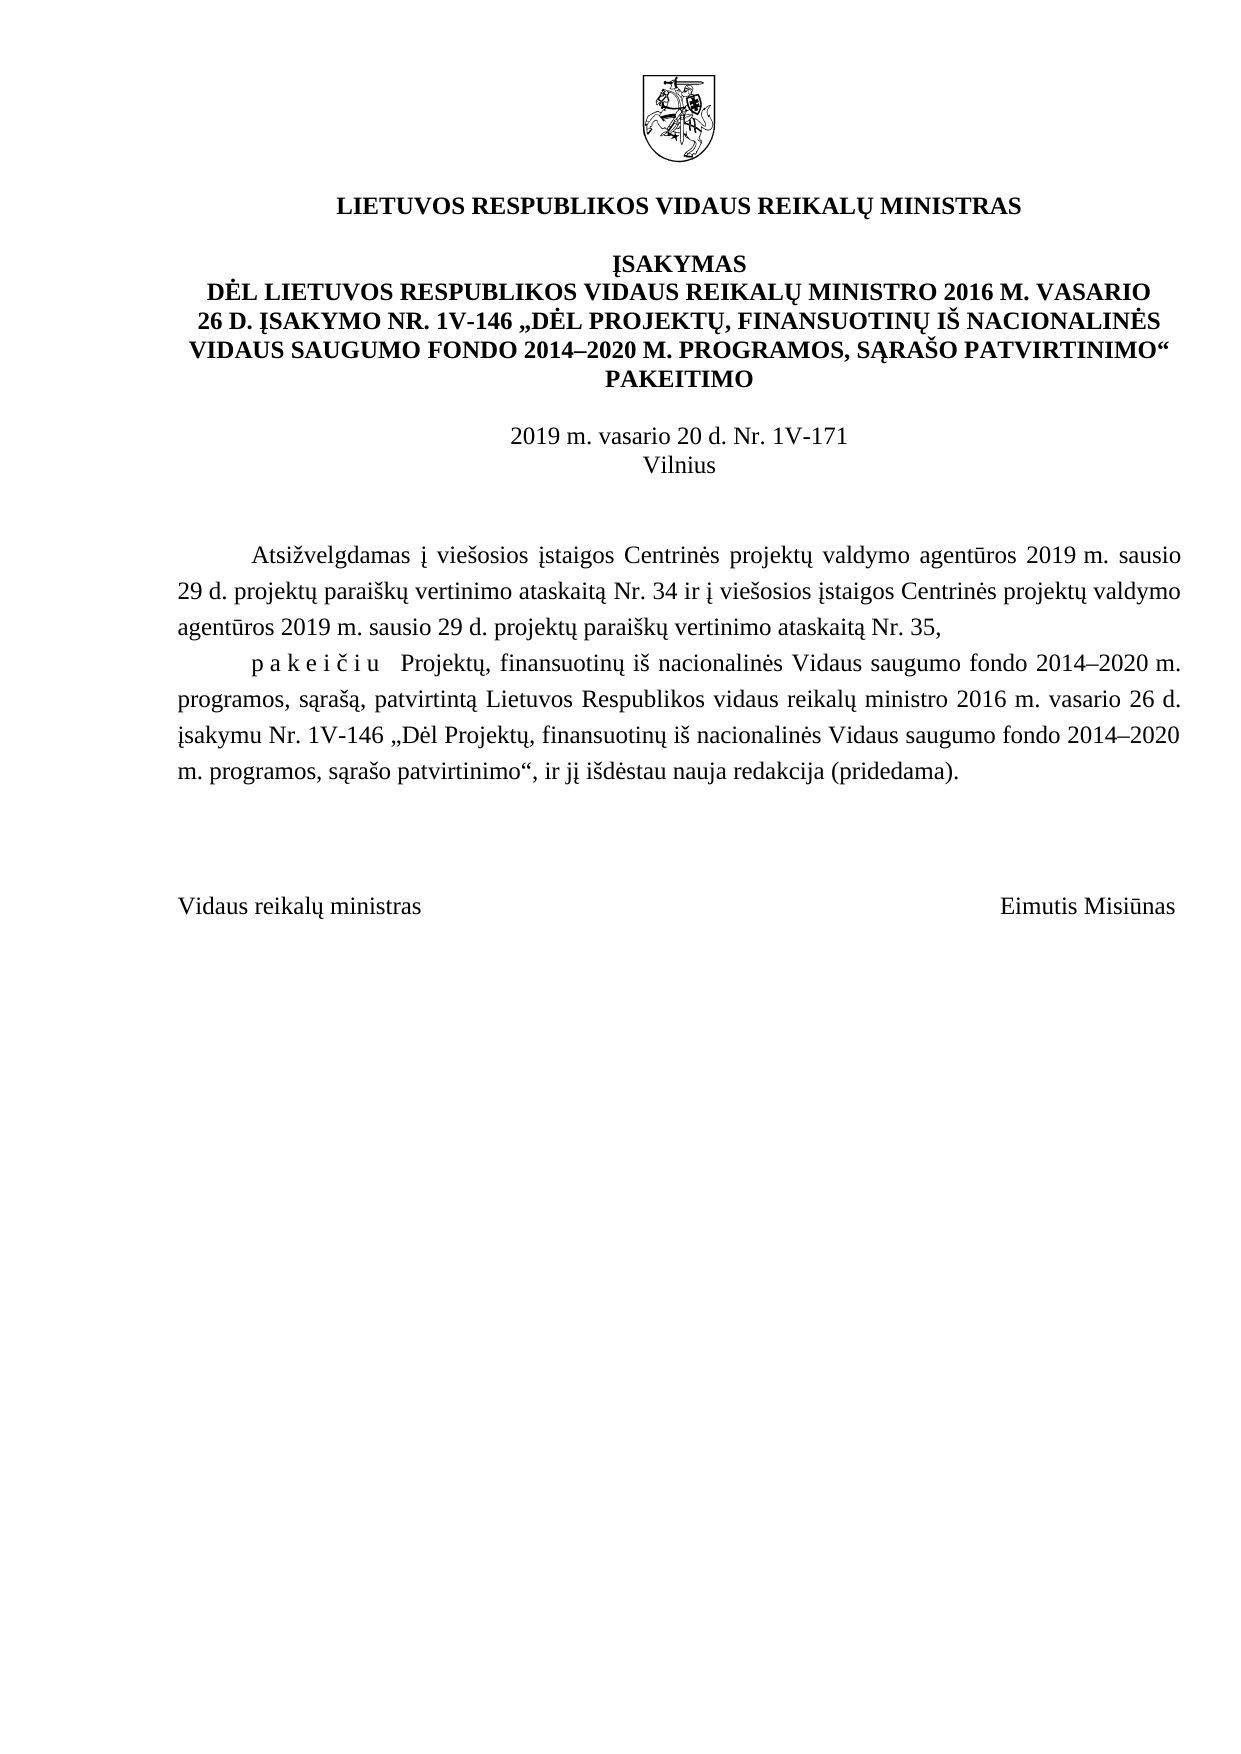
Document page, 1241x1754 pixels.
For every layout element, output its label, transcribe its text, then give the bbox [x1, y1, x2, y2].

text ĮSAKYMAS [177, 249, 1181, 277]
text Vilnius [177, 450, 1181, 479]
text 2019 m. vasario 20 d. Nr. 1V-171 [177, 421, 1181, 450]
text pakeičiu Projektų, finansuotinų iš nacionalinės Vidaus saugumo fondo 2014–2020 m. programos, sąrašą, patvirtintą Lietuvos Respublikos vidaus reikalų ministro 2016 m. vasario 26 d. įsakymu Nr. 1V-146 „Dėl Projektų, finansuotinų iš nacionalinės Vidaus saugumo fondo 2014–2020 m. programos, sąrašo patvirtinimo“, ir jį išdėstau nauja redakcija (pridedama). [177, 648, 1181, 785]
text LIETUVOS RESPUBLIKOS VIDAUS REIKALŲ MINISTRAS [177, 191, 1181, 220]
text Vidaus reikalų ministras Eimutis Misiūnas [177, 891, 1181, 920]
text DĖL LIETUVOS RESPUBLIKOS VIDAUS REIKALŲ MINISTRO 2016 M. VASARIO 26 D. ĮSAKYMO NR. 1V-146 „DĖL PROJEKTŲ, FINANSUOTINŲ IŠ NACIONALINĖS VIDAUS SAUGUMO FONDO 2014–2020 M. PROGRAMOS, SĄRAŠO PATVIRTINIMO“ PAKEITIMO [177, 277, 1181, 392]
text Atsižvelgdamas į viešosios įstaigos Centrinės projektų valdymo agentūros 2019 m. sausio 29 d. projektų paraiškų vertinimo ataskaitą Nr. 34 ir į viešosios įstaigos Centrinės projektų valdymo agentūros 2019 m. sausio 29 d. projektų paraiškų vertinimo ataskaitą Nr. 35, [177, 541, 1181, 641]
